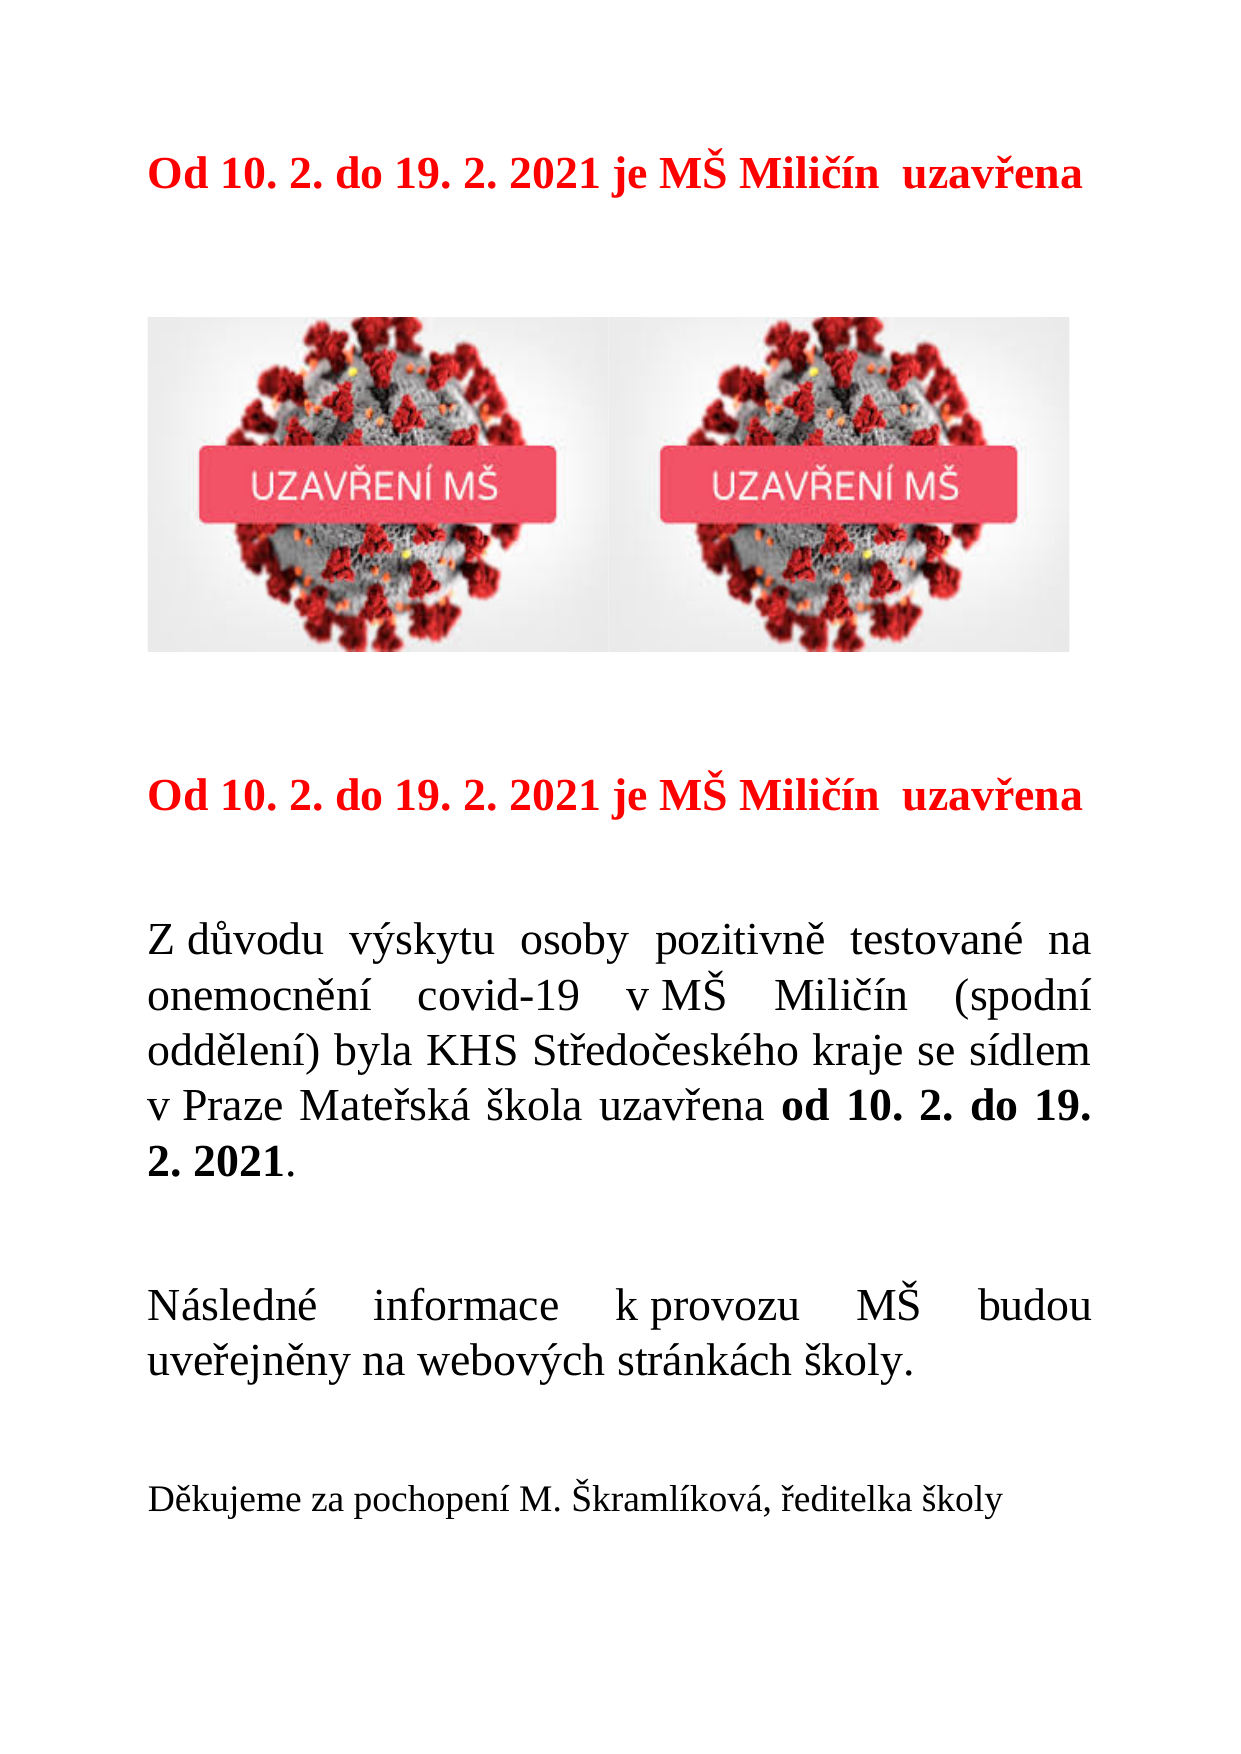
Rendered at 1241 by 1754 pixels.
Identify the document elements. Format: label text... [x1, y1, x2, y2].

text Od 10. 2. do 19. 2. 2021 je MŠ Miličín uzavřena [148, 768, 1093, 821]
text Z důvodu výskytu osoby pozitivně testované na onemocnění covid-19 v MŠ Miličín (spodní oddělení) byla KHS Středočeského kraje se sídlem v Praze Mateřská škola uzavřena od 10. 2. do 19. 2. 2021. [148, 912, 1093, 1186]
text Děkujeme za pochopení M. Škramlíková, ředitelka školy [148, 1476, 1093, 1519]
text Následné informace k provozu MŠ budou uveřejněny na webových stránkách školy. [148, 1277, 1093, 1385]
